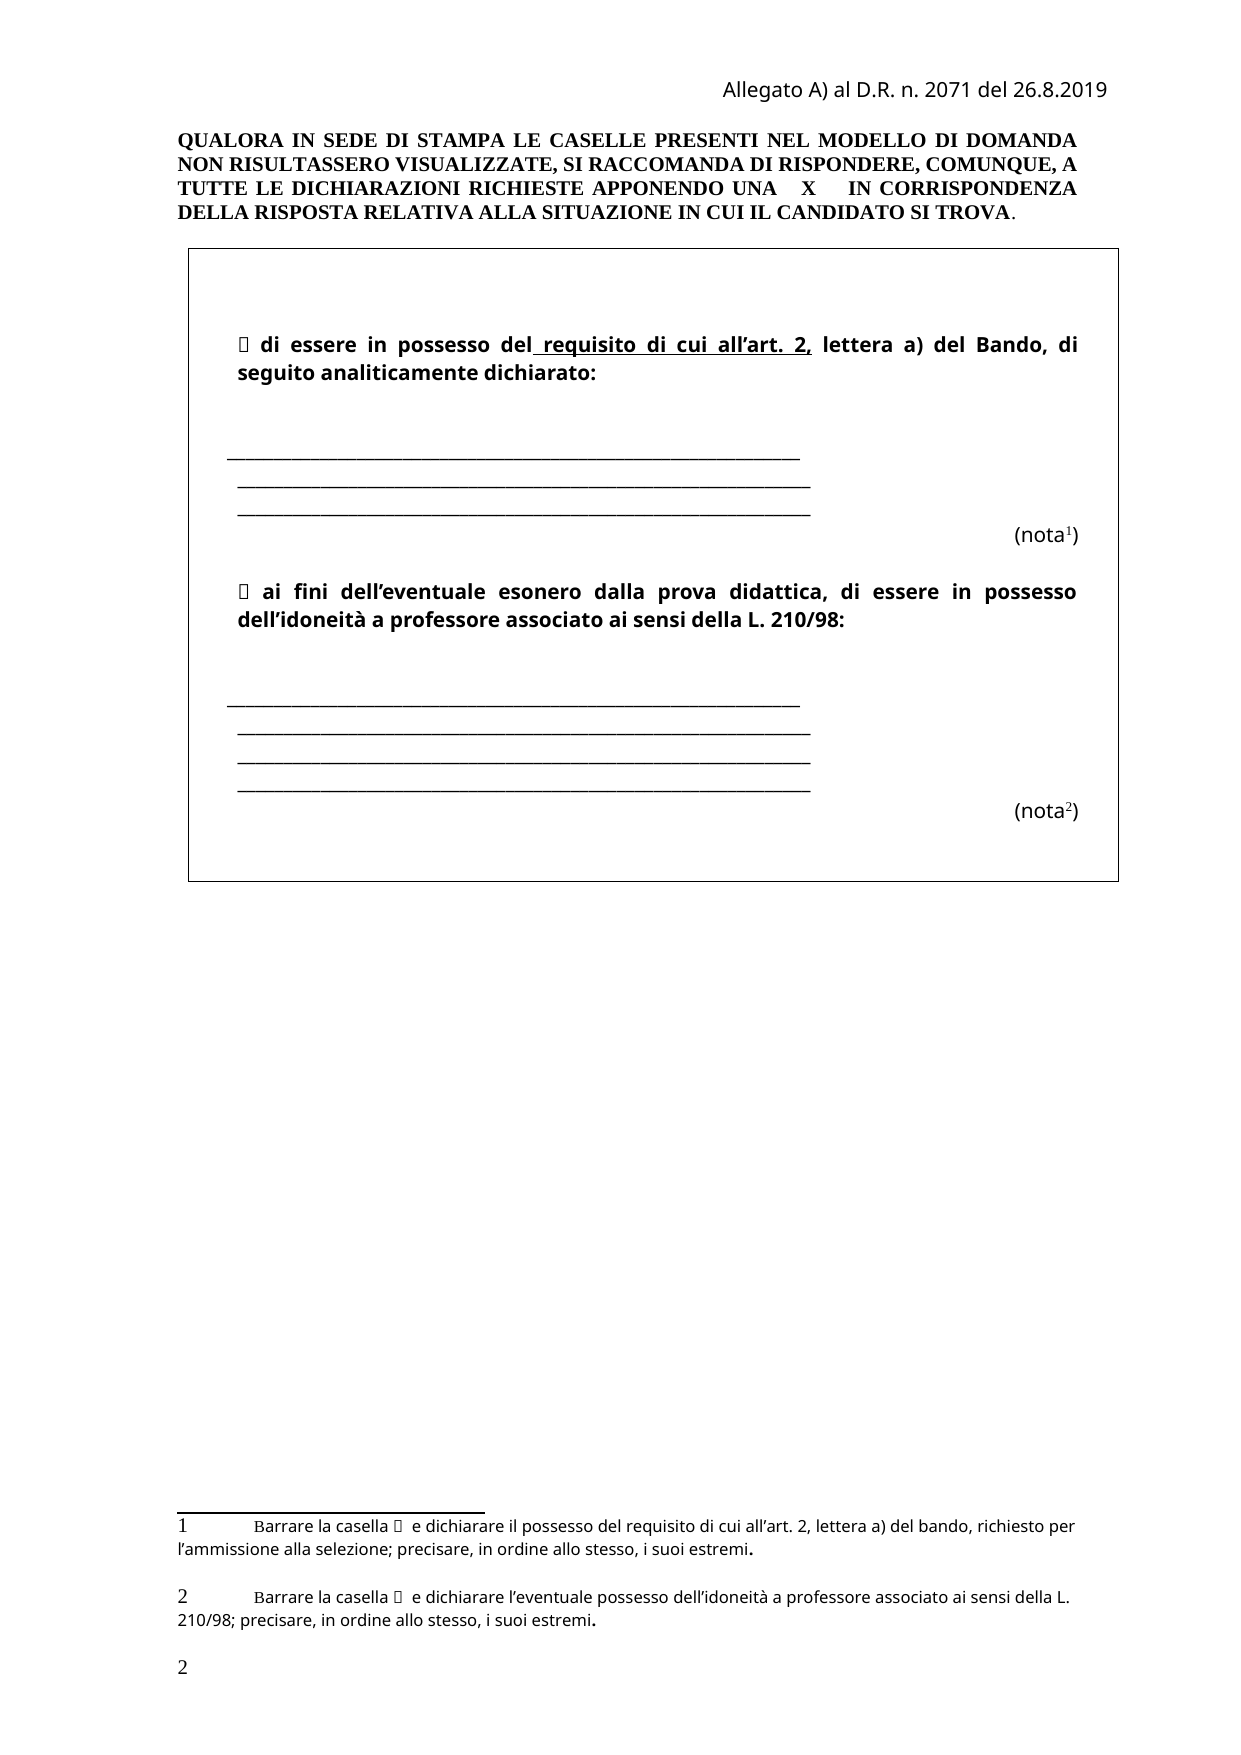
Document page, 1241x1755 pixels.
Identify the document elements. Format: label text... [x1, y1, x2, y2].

table_header  di essere in possesso del requisito di cui all’art. 2, lettera a) del Bando, di seguito analiticamente dichiarato: ______________________________________________________________ ______________________________________________________________ ______________________________________________________________ (nota)  ai fini dell’eventuale esonero dalla prova didattica, di essere in possesso dell’idoneità a professore associato ai sensi della L. 210/98: ______________________________________________________________ ______________________________________________________________ ______________________________________________________________ ______________________________________________________________ (nota) [189, 249, 1118, 881]
text QUALORA IN SEDE DI STAMPA LE CASELLE PRESENTI NEL MODELLO DI DOMANDA NON RISULTASSERO VISUALIZZATE, SI RACCOMANDA DI RISPONDERE, COMUNQUE, A TUTTE LE DICHIARAZIONI RICHIESTE APPONENDO UNA X IN CORRISPONDENZA DELLA RISPOSTA RELATIVA ALLA SITUAZIONE IN CUI IL CANDIDATO SI TROVA. [177, 127, 1078, 224]
